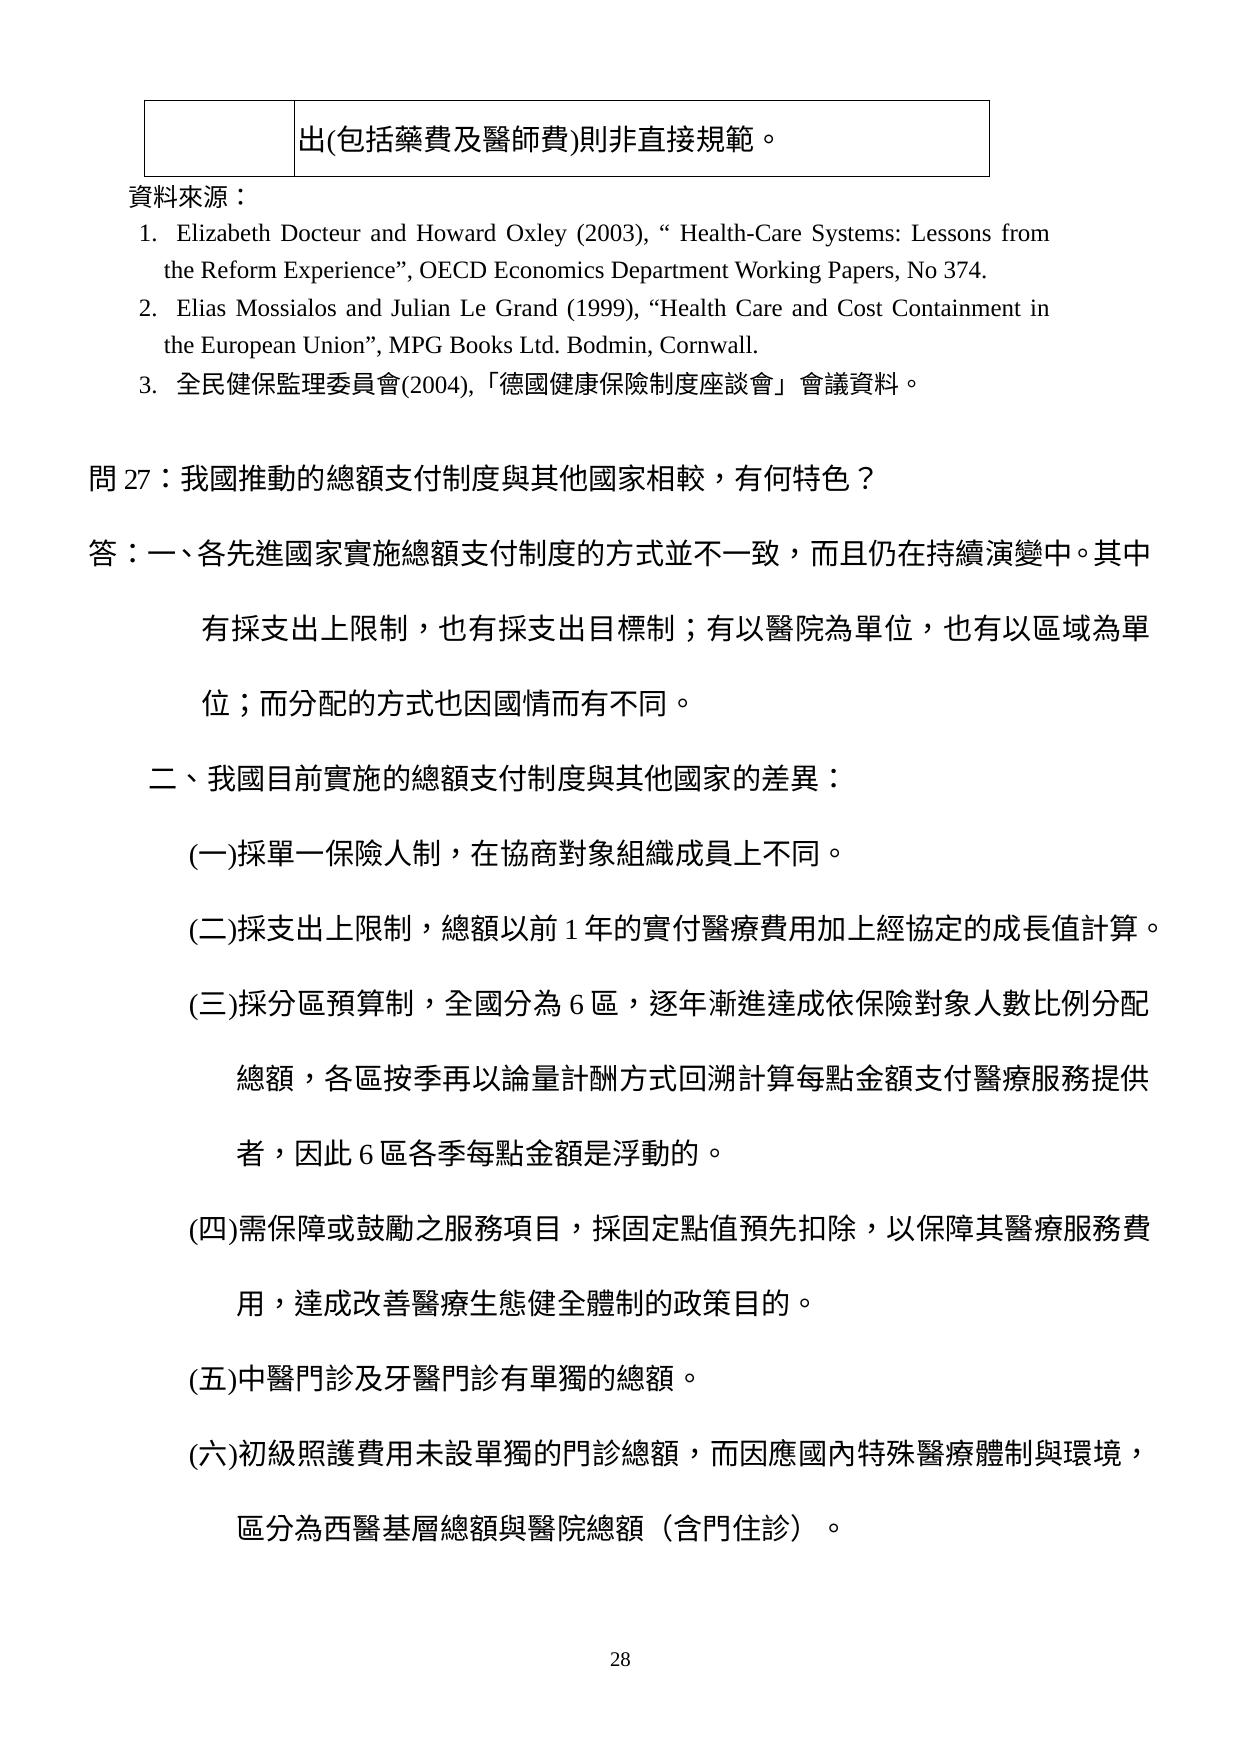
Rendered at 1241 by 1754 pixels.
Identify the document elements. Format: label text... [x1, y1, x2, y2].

table_cell 出(包括藥費及醫師費)則非直接規範。 [295, 101, 989, 176]
text (一)採單一保險人制，在協商對象組織成員上不同。 [189, 814, 1152, 889]
text (二)採支出上限制，總額以前1年的實付醫療費用加上經協定的成長值計算。 [189, 889, 1152, 964]
text 答：一、各先進國家實施總額支付制度的方式並不一致，而且仍在持續演變中。其中有採支出上限制，也有採支出目標制；有以醫院為單位，也有以區域為單位；而分配的方式也因國情而有不同。 [89, 514, 1152, 739]
list 全民健保監理委員會(2004),「德國健康保險制度座談會」會議資料。 [139, 364, 1051, 402]
text 二、我國目前實施的總額支付制度與其他國家的差異： [148, 739, 1152, 814]
text 問27：我國推動的總額支付制度與其他國家相較，有何特色？ [89, 439, 1152, 514]
text (三)採分區預算制，全國分為6區，逐年漸進達成依保險對象人數比例分配總額，各區按季再以論量計酬方式回溯計算每點金額支付醫療服務提供者，因此6區各季每點金額是浮動的。 [189, 964, 1152, 1189]
text (六)初級照護費用未設單獨的門診總額，而因應國內特殊醫療體制與環境，區分為西醫基層總額與醫院總額（含門住診）。 [189, 1414, 1152, 1564]
table_cell [145, 101, 294, 176]
list Elias Mossialos and Julian Le Grand (1999), “Health Care and Cost Containment in the European Union”, MPG Books Ltd. Bodmin, Cornwall. [139, 289, 1051, 364]
text (五)中醫門診及牙醫門診有單獨的總額。 [189, 1339, 1152, 1414]
list Elizabeth Docteur and Howard Oxley (2003), “ Health-Care Systems: Lessons from the Reform Experience”, OECD Economics Department Working Papers, No 374. [139, 214, 1051, 289]
text 資料來源： [128, 177, 1152, 214]
text (四)需保障或鼓勵之服務項目，採固定點值預先扣除，以保障其醫療服務費用，達成改善醫療生態健全體制的政策目的。 [189, 1189, 1152, 1339]
